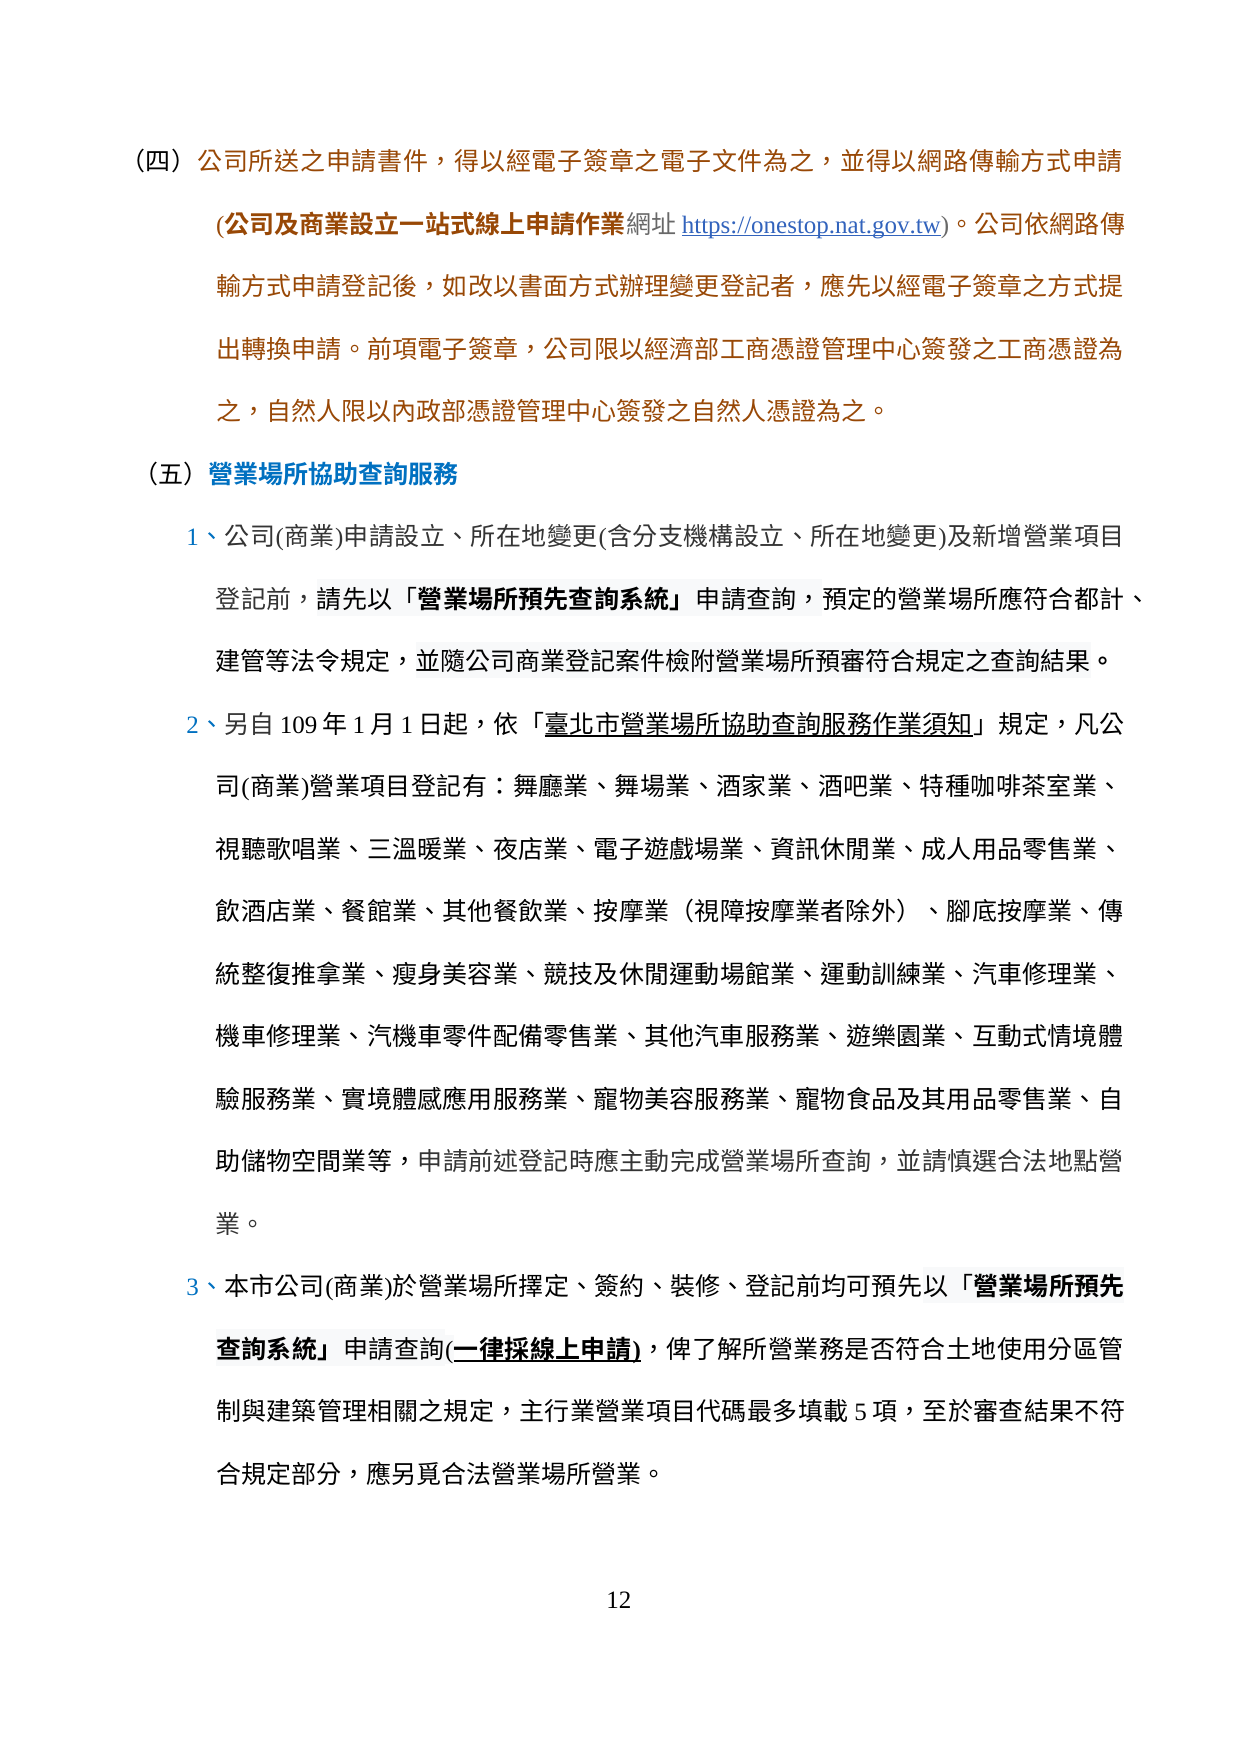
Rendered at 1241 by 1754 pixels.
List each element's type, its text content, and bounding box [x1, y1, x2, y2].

text 1、公司(商業)申請設立、所在地變更(含分支機構設立、所在地變更)及新增營業項目登記前，請先以「營業場所預先查詢系統」申請查詢，預定的營業場所應符合都計、建管等法令規定，並隨公司商業登記案件檢附營業場所預審符合規定之查詢結果。 [186, 493, 1125, 681]
text 2、另自109年1月1日起，依「臺北市營業場所協助查詢服務作業須知」規定，凡公司(商業)營業項目登記有：舞廳業、舞場業、酒家業、酒吧業、特種咖啡茶室業、視聽歌唱業、三溫暖業、夜店業、電子遊戲場業、資訊休閒業、成人用品零售業、飲酒店業、餐館業、其他餐飲業、按摩業（視障按摩業者除外）、腳底按摩業、傳統整復推拿業、瘦身美容業、競技及休閒運動場館業、運動訓練業、汽車修理業、機車修理業、汽機車零件配備零售業、其他汽車服務業、遊樂園業、互動式情境體驗服務業、實境體感應用服務業、寵物美容服務業、寵物食品及其用品零售業、自助儲物空間業等，申請前述登記時應主動完成營業場所查詢，並請慎選合法地點營業。 [186, 681, 1125, 1243]
text 3、本市公司(商業)於營業場所擇定、簽約、裝修、登記前均可預先以「營業場所預先查詢系統」申請查詢(一律採線上申請)，俾了解所營業務是否符合土地使用分區管制與建築管理相關之規定，主行業營業項目代碼最多填載5項，至於審查結果不符合規定部分，應另覓合法營業場所營業。 [186, 1243, 1125, 1493]
text （四）公司所送之申請書件，得以經電子簽章之電子文件為之，並得以網路傳輸方式申請(公司及商業設立一站式線上申請作業網址https://onestop.nat.gov.tw)。公司依網路傳輸方式申請登記後，如改以書面方式辦理變更登記者，應先以經電子簽章之方式提出轉換申請。前項電子簽章，公司限以經濟部工商憑證管理中心簽發之工商憑證為之，自然人限以內政部憑證管理中心簽發之自然人憑證為之。 [98, 118, 1125, 431]
text （五）營業場所協助查詢服務 [68, 431, 1125, 493]
